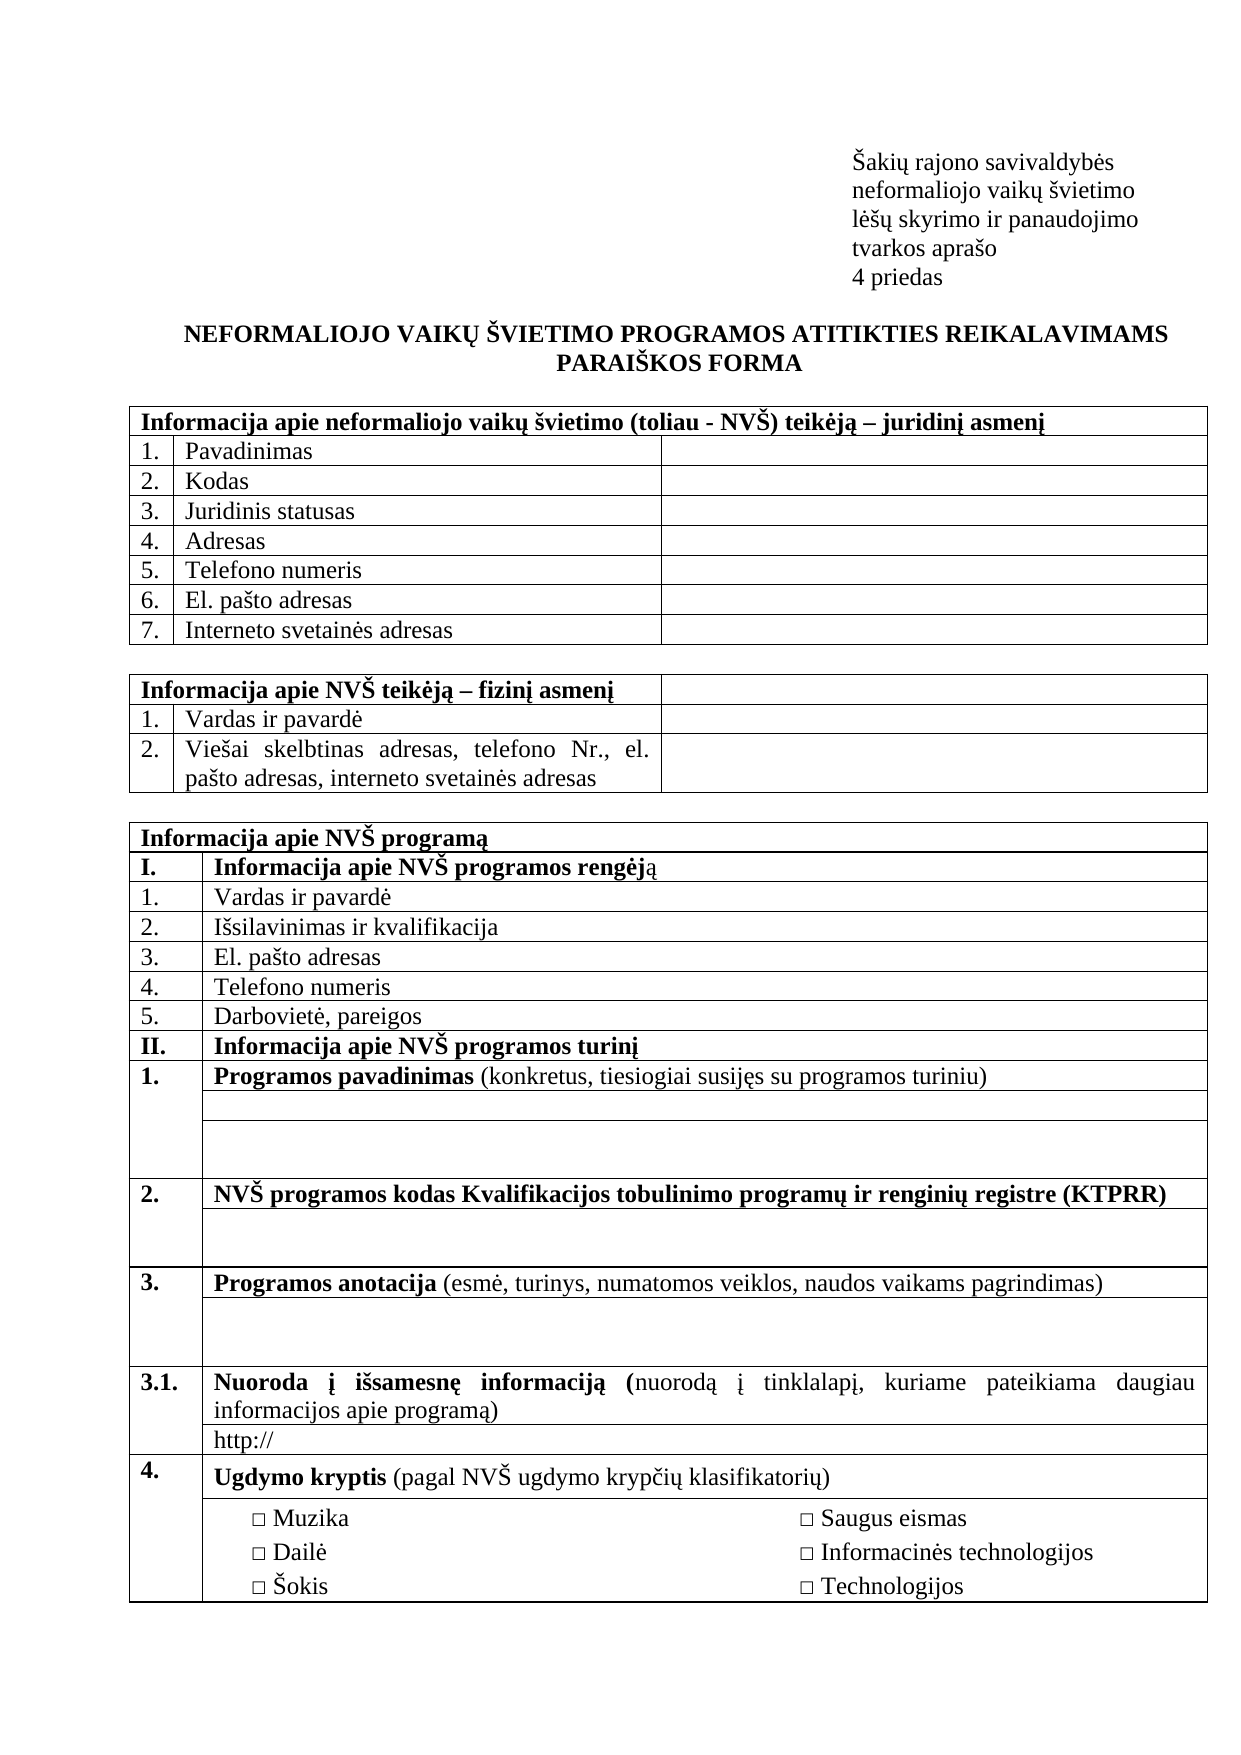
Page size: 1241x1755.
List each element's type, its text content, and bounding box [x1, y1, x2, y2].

table_cell NVŠ programos kodas Kvalifikacijos tobulinimo programų ir renginių registre (KTPRR) [203, 1179, 1207, 1208]
table_cell [662, 705, 1207, 733]
table_cell 1. [130, 1061, 202, 1178]
table_cell I. [130, 853, 202, 881]
table_cell [130, 1208, 202, 1266]
table_cell [662, 466, 1207, 495]
table_cell 1. [130, 705, 173, 733]
table_cell 3. [130, 496, 173, 525]
table_cell Nuoroda į išsamesnę informaciją (nuorodą į tinklalapį, kuriame pateikiama daugiau informacijos apie programą) [203, 1367, 1207, 1424]
text Šakių rajono savivaldybės neformaliojo vaikų švietimo lėšų skyrimo ir panaudojimo tvarkos aprašo [852, 147, 1181, 262]
table_cell 5. [130, 556, 173, 584]
table_cell Telefono numeris [203, 972, 1207, 1000]
table_cell [203, 1121, 1207, 1178]
table_cell Programos anotacija (esmė, turinys, numatomos veiklos, naudos vaikams pagrindimas) [203, 1268, 1207, 1297]
table_cell [203, 1209, 1207, 1266]
table_cell 2. [130, 734, 173, 792]
table_cell [203, 1091, 1207, 1119]
text NEFORMALIOJO VAIKŲ ŠVIETIMO PROGRAMOS ATITIKTIES REIKALAVIMAMS [177, 319, 1181, 348]
table_cell Programos pavadinimas (konkretus, tiesiogiai susijęs su programos turiniu) [203, 1061, 1207, 1090]
table_header Informacija apie NVŠ teikėją – fizinį asmenį [130, 675, 661, 703]
table_cell Vardas ir pavardė [174, 705, 661, 733]
table_cell ☐ Muzika ☐ Dailė ☐ Šokis [203, 1499, 750, 1601]
table_cell 4. [130, 1455, 202, 1601]
table_cell Vardas ir pavardė [203, 882, 1207, 911]
table_cell [662, 585, 1207, 614]
table_cell 5. [130, 1001, 202, 1030]
table_cell [662, 734, 1207, 792]
table_cell Adresas [174, 526, 661, 554]
table_header [174, 377, 1207, 406]
table_cell 3.1. [130, 1367, 202, 1454]
table_cell 2. [130, 912, 202, 941]
table_cell Telefono numeris [174, 556, 661, 584]
table_cell 3. [130, 1268, 202, 1366]
table_cell 2. [130, 466, 173, 495]
table_header [662, 675, 1207, 703]
table_cell Ugdymo kryptis (pagal NVŠ ugdymo krypčių klasifikatorių) [203, 1455, 1207, 1498]
table_cell 2. [130, 1179, 202, 1208]
table_cell 7. [130, 615, 173, 644]
table_cell El. pašto adresas [174, 585, 661, 614]
table_cell Kodas [174, 466, 661, 495]
table_cell ☐ Saugus eismas ☐ Informacinės technologijos ☐ Technologijos [750, 1499, 1207, 1601]
table_cell Informacija apie neformaliojo vaikų švietimo (toliau - NVŠ) teikėją – juridinį asmenį [130, 407, 1207, 435]
table_cell [203, 1298, 1207, 1366]
table_cell Išsilavinimas ir kvalifikacija [203, 912, 1207, 941]
table_cell [662, 496, 1207, 525]
table_cell 4. [130, 526, 173, 554]
table_header [129, 377, 174, 406]
table_cell 3. [130, 942, 202, 971]
table_cell [662, 436, 1207, 465]
table_cell II. [130, 1031, 202, 1060]
table_cell 6. [130, 585, 173, 614]
table_cell 1. [130, 436, 173, 465]
table_cell Informacija apie NVŠ programos turinį [203, 1031, 1207, 1060]
table_cell El. pašto adresas [203, 942, 1207, 971]
table_cell [662, 615, 1207, 644]
text 4 priedas [852, 262, 1181, 291]
table_cell Interneto svetainės adresas [174, 615, 661, 644]
table_cell 4. [130, 972, 202, 1000]
table_cell [662, 556, 1207, 584]
table_cell Juridinis statusas [174, 496, 661, 525]
table_cell 1. [130, 882, 202, 911]
table_cell [662, 526, 1207, 554]
table_cell http:// [203, 1425, 1207, 1454]
table_cell Pavadinimas [174, 436, 661, 465]
text PARAIŠKOS FORMA [177, 348, 1181, 377]
table_cell Darbovietė, pareigos [203, 1001, 1207, 1030]
table_header Informacija apie NVŠ programą [130, 823, 1207, 851]
table_cell Viešai skelbtinas adresas, telefono Nr., el. pašto adresas, interneto svetainės adresas [174, 734, 661, 792]
table_cell Informacija apie NVŠ programos rengėją [203, 853, 1207, 881]
